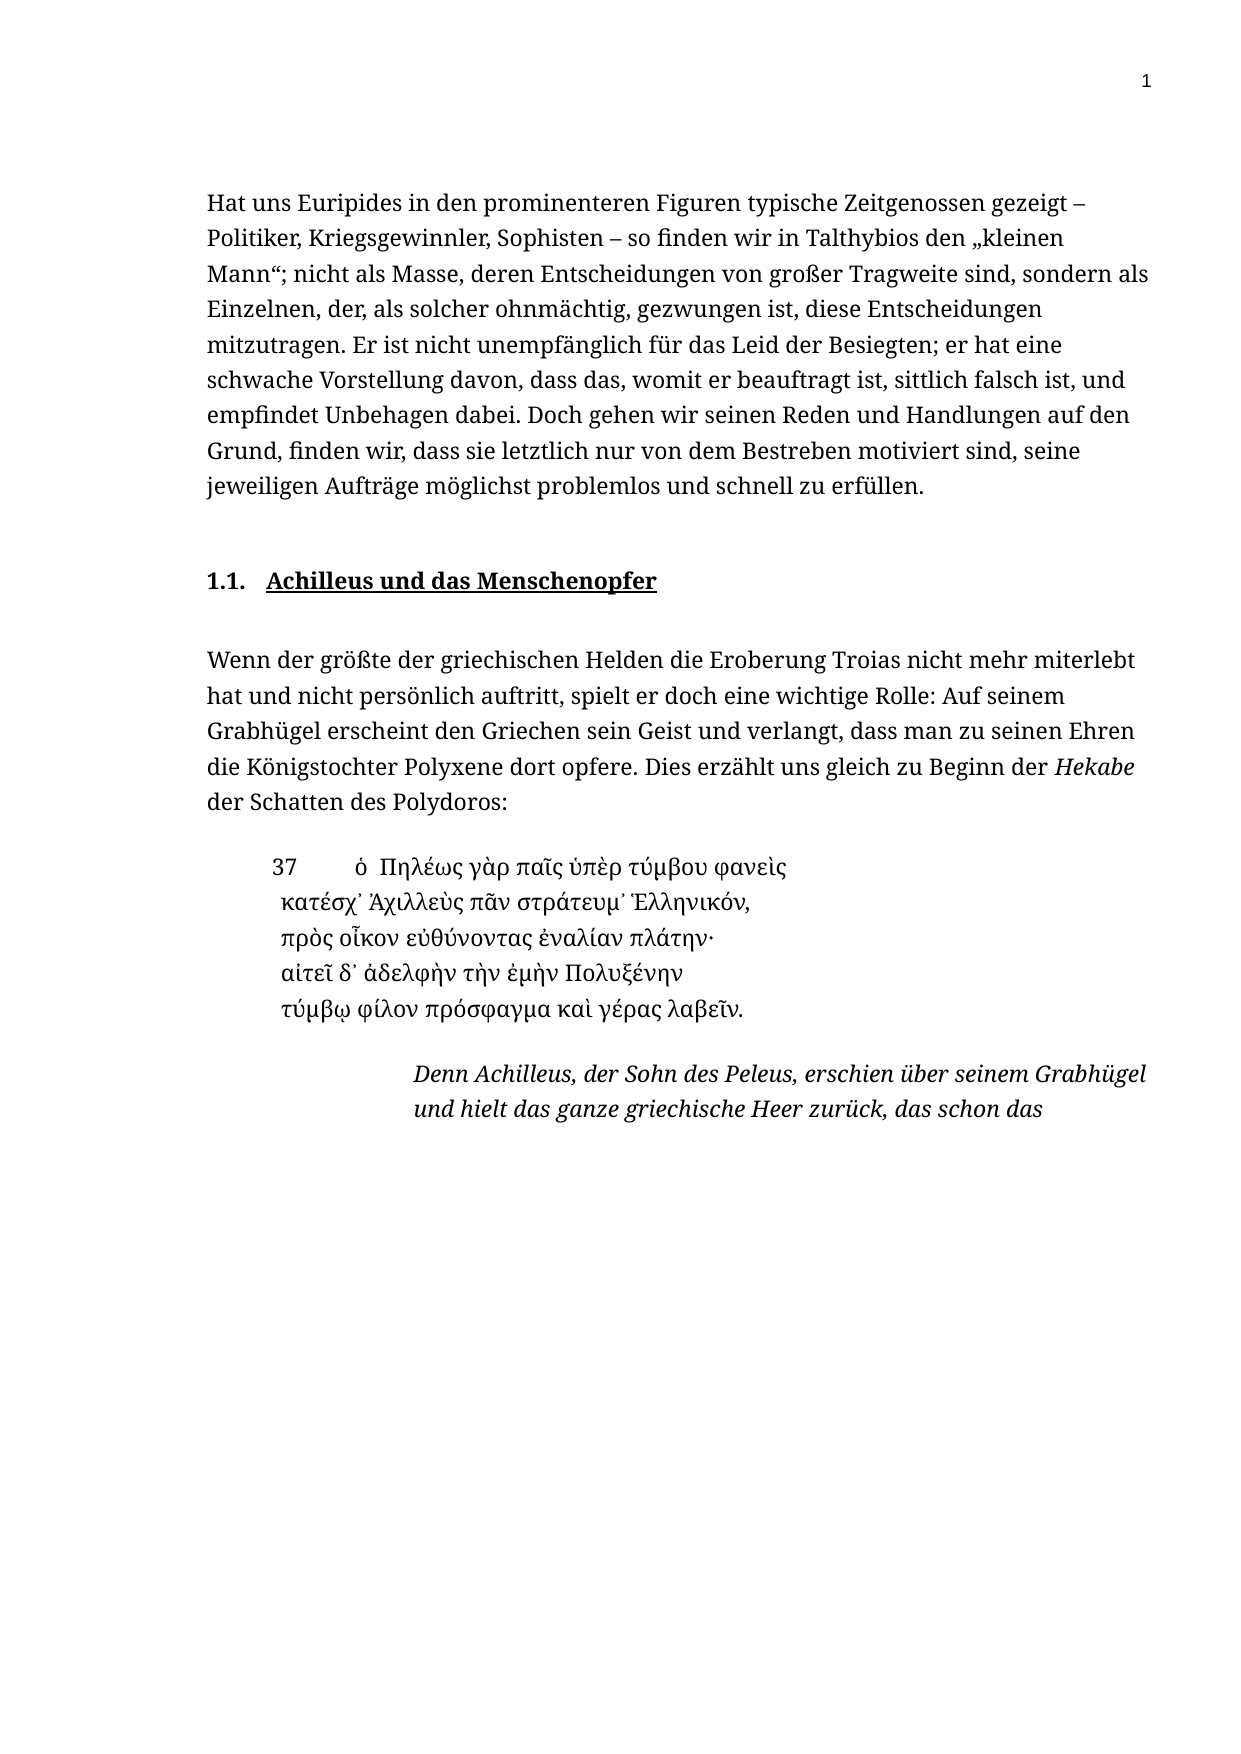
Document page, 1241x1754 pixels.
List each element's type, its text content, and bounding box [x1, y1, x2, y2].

text 37 ὁ Πηλέως γὰρ παῖς ὑπὲρ τύμβου φανεὶς κατέσχ᾽ Ἀχιλλεὺς πᾶν στράτευμ᾽ Ἑλληνικόν, πρὸς οἶκον εὐθύνοντας ἐναλίαν πλάτην· αἰτεῖ δ᾽ ἀδελφὴν τὴν ἐμὴν Πολυξένην τύμβῳ φίλον πρόσφαγμα καὶ γέρας λαβεῖν. [272, 847, 1092, 1024]
subtitle Achilleus und das Menschenopfer [207, 561, 1152, 596]
text Denn Achilleus, der Sohn des Peleus, erschien über seinem Grabhügel und hielt das ganze griechische Heer zurück, das schon das [413, 1054, 1152, 1160]
text Wenn der größte der griechischen Helden die Eroberung Troias nicht mehr miterlebt hat und nicht persönlich auftritt, spielt er doch eine wichtige Rolle: Auf seinem Grabhügel erscheint den Griechen sein Geist und verlangt, dass man zu seinen Ehren die Königstochter Polyxene dort opfere. Dies erzählt uns gleich zu Beginn der Hekabe der Schatten des Polydoros: [207, 641, 1152, 818]
text Hat uns Euripides in den prominenteren Figuren typische Zeitgenossen gezeigt – Politiker, Kriegsgewinnler, Sophisten – so finden wir in Talthybios den „kleinen Mann“; nicht als Masse, deren Entscheidungen von großer Tragweite sind, sondern als Einzelnen, der, als solcher ohnmächtig, gezwungen ist, diese Entscheidungen mitzutragen. Er ist nicht unempfänglich für das Leid der Besiegten; er hat eine schwache Vorstellung davon, dass das, womit er beauftragt ist, sittlich falsch ist, und empfindet Unbehagen dabei. Doch gehen wir seinen Reden und Handlungen auf den Grund, finden wir, dass sie letztlich nur von dem Bestreben motiviert sind, seine jeweiligen Aufträge möglichst problemlos und schnell zu erfüllen. [207, 183, 1152, 502]
